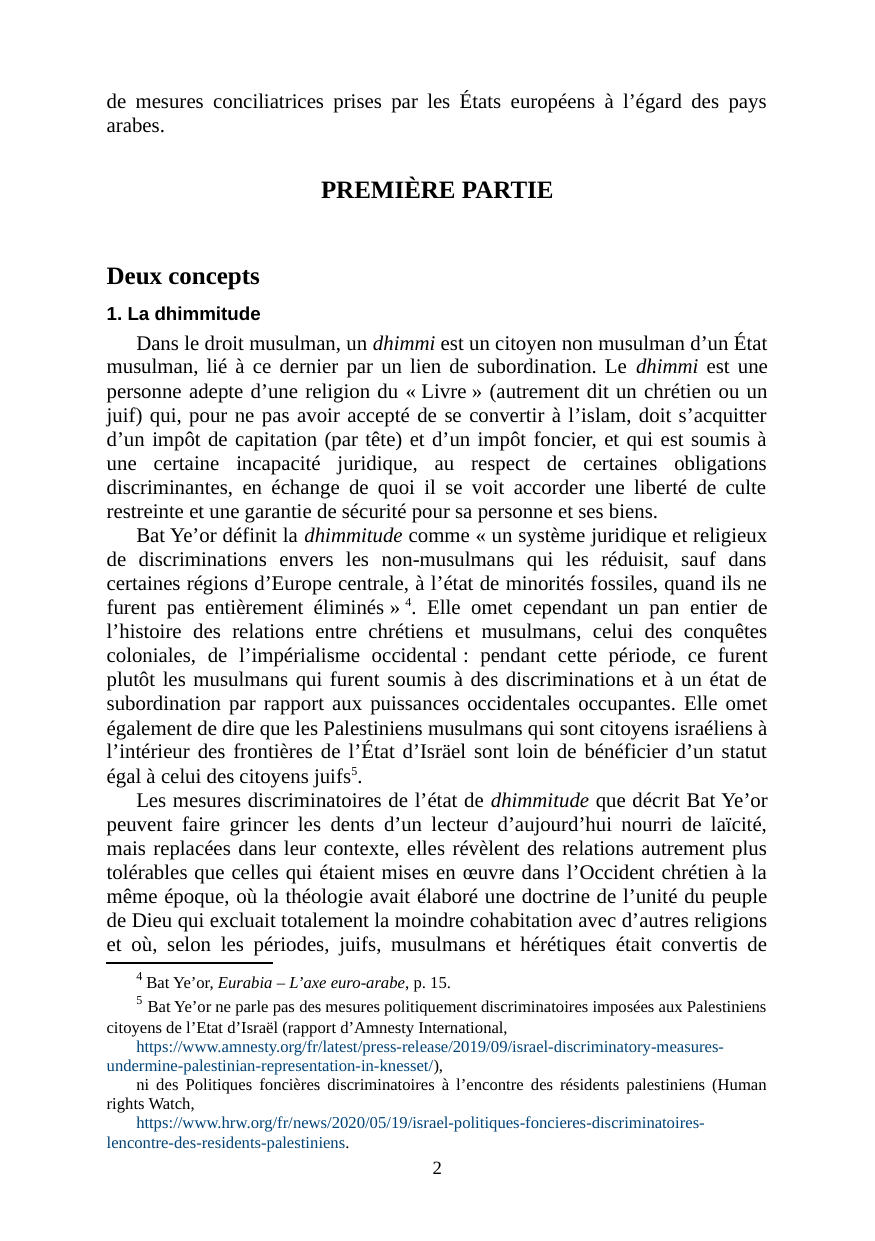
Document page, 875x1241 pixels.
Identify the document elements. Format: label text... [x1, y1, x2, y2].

subtitle 1. La dhimmitude [106, 303, 768, 324]
text Les mesures discriminatoires de l’état de dhimmitude que décrit Bat Ye’or peuvent faire grincer les dents d’un lecteur d’aujourd’hui nourri de laïcité, mais replacées dans leur contexte, elles révèlent des relations autrement plus tolérables que celles qui étaient mises en œuvre dans l’Occident chrétien à la même époque, où la théologie avait élaboré une doctrine de l’unité du peuple de Dieu qui excluait totalement la moindre cohabitation avec d’autres religions et où, selon les périodes, juifs, musulmans et hérétiques était convertis de [106, 788, 768, 956]
subtitle Deux concepts [106, 261, 768, 290]
text Bat Ye’or définit la dhimmitude comme « un système juridique et religieux de discriminations envers les non-musulmans qui les réduisit, sauf dans certaines régions d’Europe centrale, à l’état de minorités fossiles, quand ils ne furent pas entièrement éliminés » . Elle omet cependant un pan entier de l’histoire des relations entre chrétiens et musulmans, celui des conquêtes coloniales, de l’impérialisme occidental : pendant cette période, ce furent plutôt les musulmans qui furent soumis à des discriminations et à un état de subordination par rapport aux puissances occidentales occupantes. Elle omet également de dire que les Palestiniens musulmans qui sont citoyens israéliens à l’intérieur des frontières de l’État d’Isräel sont loin de bénéficier d’un statut égal à celui des citoyens juifs. [106, 523, 768, 788]
text https://www.amnesty.org/fr/latest/press-release/2019/09/israel-discriminatory-measures-undermine-palestinian-representation-in-knesset/), [106, 1037, 768, 1075]
text Dans le droit musulman, un dhimmi est un citoyen non musulman d’un État musulman, lié à ce dernier par un lien de subordination. Le dhimmi est une personne adepte d’une religion du « Livre » (autrement dit un chrétien ou un juif) qui, pour ne pas avoir accepté de se convertir à l’islam, doit s’acquitter d’un impôt de capitation (par tête) et d’un impôt foncier, et qui est soumis à une certaine incapacité juridique, au respect de certaines obligations discriminantes, en échange de quoi il se voit accorder une liberté de culte restreinte et une garantie de sécurité pour sa personne et ses biens. [106, 330, 768, 523]
text ni des Politiques foncières discriminatoires à l’encontre des résidents palestiniens (Human rights Watch, [106, 1075, 768, 1113]
text de mesures conciliatrices prises par les États européens à l’égard des pays arabes. [106, 89, 768, 137]
text Bat Ye’or ne parle pas des mesures politiquement discriminatoires imposées aux Palestiniens citoyens de l’Etat d’Israël (rapport d’Amnesty International, [106, 993, 768, 1037]
text https://www.hrw.org/fr/news/2020/05/19/israel-politiques-foncieres-discriminatoires-lencontre-des-residents-palestiniens. [106, 1113, 768, 1152]
text Bat Ye’or, Eurabia – L’axe euro-arabe, p. 15. [106, 969, 768, 993]
subtitle PREMIÈRE PARTIE [106, 175, 768, 204]
